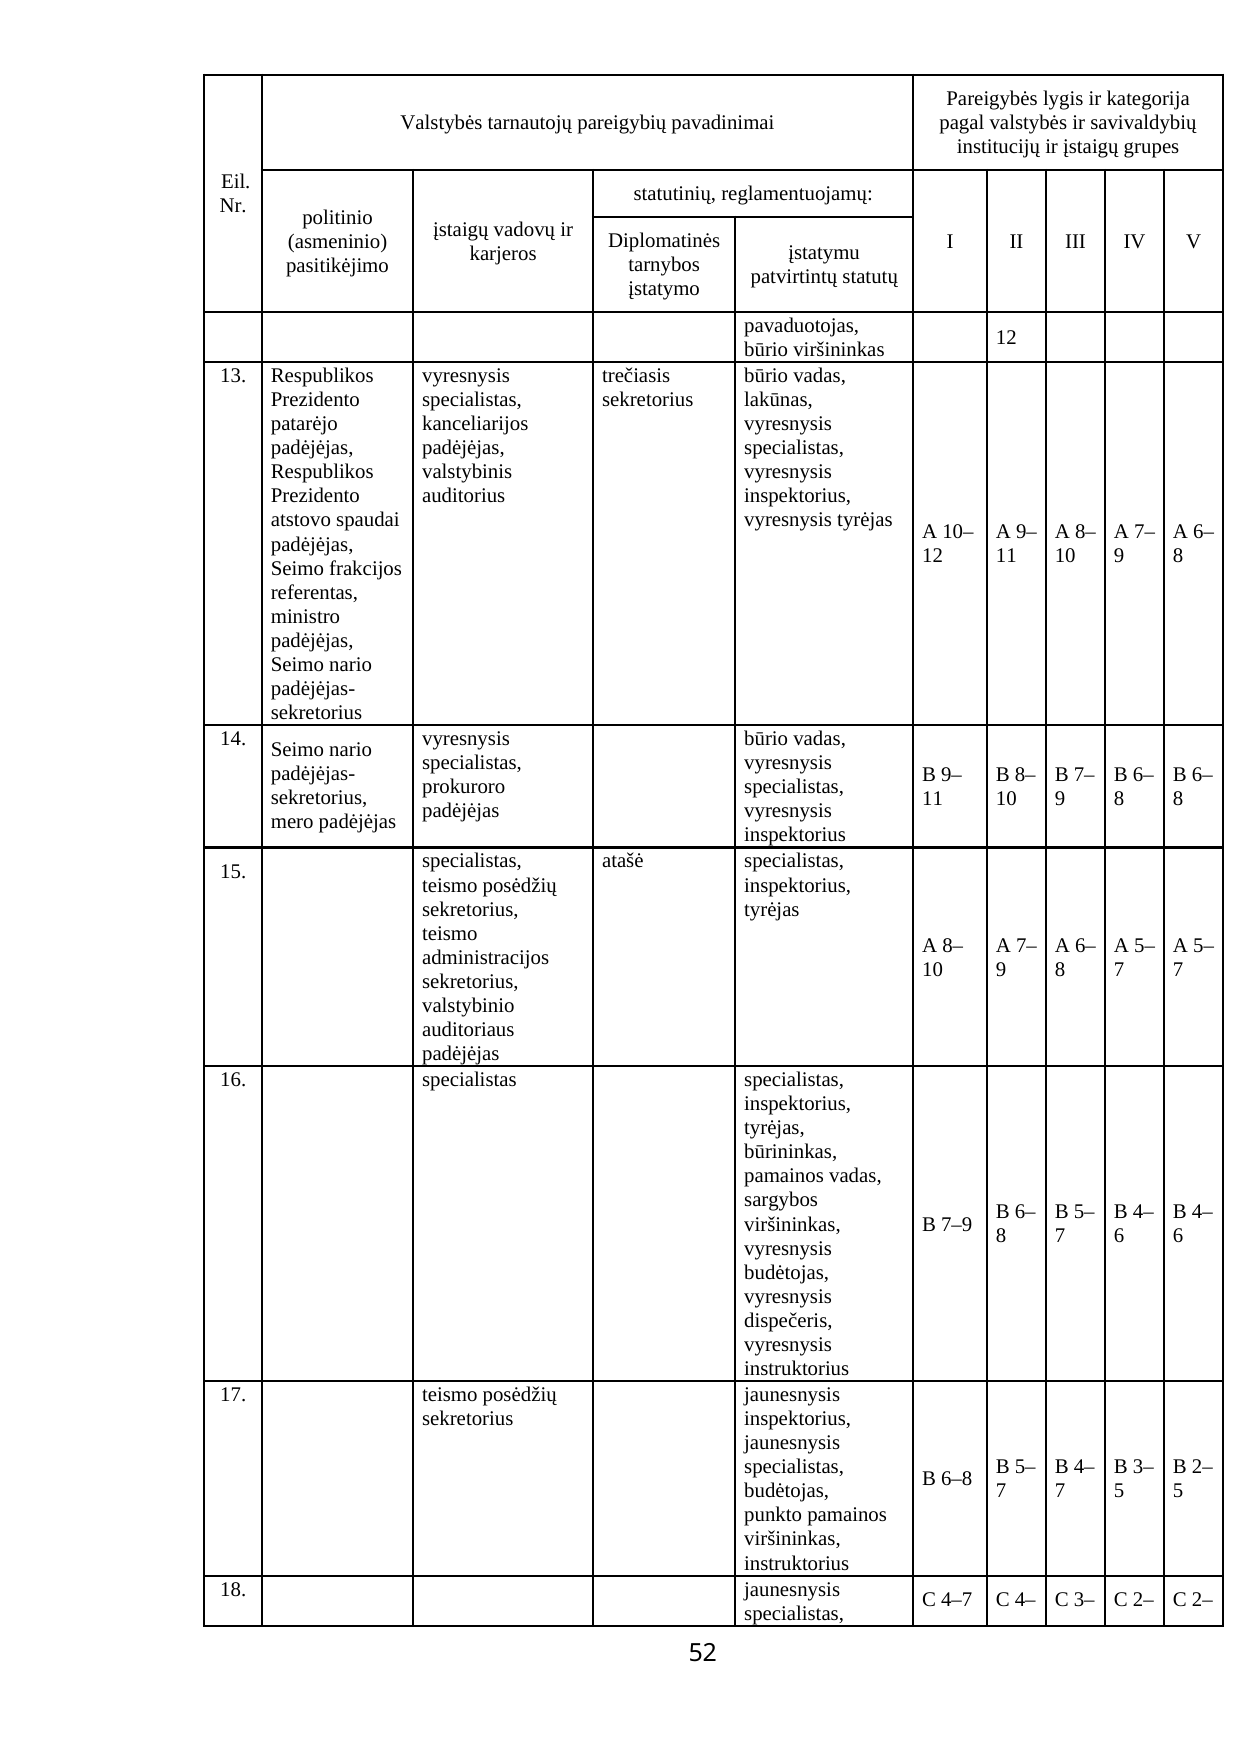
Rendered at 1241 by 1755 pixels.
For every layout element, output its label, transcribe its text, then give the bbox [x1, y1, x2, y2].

table_cell vyresnysis specialistas, prokuroro padėjėjas [414, 726, 592, 846]
table_cell [263, 1067, 412, 1380]
table_cell specialistas, inspektorius, tyrėjas, būrininkas, pamainos vadas, sargybos viršininkas, vyresnysis budėtojas, vyresnysis dispečeris, vyresnysis instruktorius [736, 1067, 912, 1380]
table_cell C 2– [1106, 1577, 1163, 1625]
table_cell A 8–10 [1047, 363, 1104, 724]
table_cell Respublikos Prezidento patarėjo padėjėjas, Respublikos Prezidento atstovo spaudai padėjėjas, Seimo frakcijos referentas, ministro padėjėjas, Seimo nario padėjėjas-sekretorius [263, 363, 412, 724]
table_cell B 6–8 [1165, 726, 1222, 846]
table_cell A 6–8 [1165, 363, 1222, 724]
table_cell C 2– [1165, 1577, 1222, 1625]
table_cell B 5–7 [988, 1382, 1045, 1574]
table_cell 14. [205, 726, 261, 846]
table_cell A 7–9 [1106, 363, 1163, 724]
table_header Eil. Nr. [205, 76, 261, 311]
table_cell atašė [594, 849, 734, 1065]
table_cell B 4–6 [1106, 1067, 1163, 1380]
table_cell B 3–5 [1106, 1382, 1163, 1574]
table_cell A 10–12 [914, 363, 986, 724]
table_cell A 6–8 [1047, 849, 1104, 1065]
table_cell [1106, 313, 1163, 361]
table_cell specialistas, inspektorius, tyrėjas [736, 849, 912, 1065]
table_cell įstaigų vadovų ir karjeros [414, 171, 592, 311]
table_cell 17. [205, 1382, 261, 1574]
table_cell politinio (asmeninio) pasitikėjimo [263, 171, 412, 311]
table_cell II [988, 171, 1045, 311]
table_cell [1165, 313, 1222, 361]
table_cell B 4–7 [1047, 1382, 1104, 1574]
table_cell 13. [205, 363, 261, 724]
table_cell [414, 1577, 592, 1625]
table_cell jaunesnysis specialistas, [736, 1577, 912, 1625]
table_cell III [1047, 171, 1104, 311]
table_cell įstatymu patvirtintų statutų [736, 218, 912, 311]
table_cell A 5–7 [1106, 849, 1163, 1065]
table_cell statutinių, reglamentuojamų: [594, 171, 912, 216]
table_cell [594, 1577, 734, 1625]
table_cell B 4–6 [1165, 1067, 1222, 1380]
table_cell jaunesnysis inspektorius, jaunesnysis specialistas, budėtojas, punkto pamainos viršininkas, instruktorius [736, 1382, 912, 1574]
table_cell pavaduotojas, būrio viršininkas [736, 313, 912, 361]
table_cell B 6–8 [914, 1382, 986, 1574]
table_cell [414, 313, 592, 361]
table_cell Diplomatinės tarnybos įstatymo [594, 218, 734, 311]
table_cell [914, 313, 986, 361]
table_cell [263, 849, 412, 1065]
table_cell C 4–7 [914, 1577, 986, 1625]
table_cell B 7–9 [1047, 726, 1104, 846]
table_cell trečiasis sekretorius [594, 363, 734, 724]
table_cell A 8–10 [914, 849, 986, 1065]
table_cell [1047, 313, 1104, 361]
table_cell C 3– [1047, 1577, 1104, 1625]
table_cell [263, 1577, 412, 1625]
table_cell V [1165, 171, 1222, 311]
table_cell 15. [205, 849, 261, 1065]
table_header Valstybės tarnautojų pareigybių pavadinimai [263, 76, 912, 169]
table_cell specialistas [414, 1067, 592, 1380]
table_cell B 6–8 [1106, 726, 1163, 846]
table_cell B 8–10 [988, 726, 1045, 846]
table_cell B 7–9 [914, 1067, 986, 1380]
table_cell 18. [205, 1577, 261, 1625]
table_cell teismo posėdžių sekretorius [414, 1382, 592, 1574]
table_cell vyresnysis specialistas, kanceliarijos padėjėjas, valstybinis auditorius [414, 363, 592, 724]
table_cell specialistas, teismo posėdžių sekretorius, teismo administracijos sekretorius, valstybinio auditoriaus padėjėjas [414, 849, 592, 1065]
table_cell C 4– [988, 1577, 1045, 1625]
table_cell B 5–7 [1047, 1067, 1104, 1380]
table_cell [263, 1382, 412, 1574]
table_cell 12 [988, 313, 1045, 361]
table_cell [263, 313, 412, 361]
table_cell [594, 1067, 734, 1380]
table_cell I [914, 171, 986, 311]
table_cell 16. [205, 1067, 261, 1380]
table_cell A 7–9 [988, 849, 1045, 1065]
table_cell B 6–8 [988, 1067, 1045, 1380]
table_cell būrio vadas, vyresnysis specialistas, vyresnysis inspektorius [736, 726, 912, 846]
table_cell IV [1106, 171, 1163, 311]
table_cell [594, 726, 734, 846]
table_cell būrio vadas, lakūnas, vyresnysis specialistas, vyresnysis inspektorius, vyresnysis tyrėjas [736, 363, 912, 724]
table_cell B 9–11 [914, 726, 986, 846]
table_cell Seimo nario padėjėjas-sekretorius, mero padėjėjas [263, 726, 412, 846]
table_cell A 9–11 [988, 363, 1045, 724]
table_cell [205, 313, 261, 361]
table_header Pareigybės lygis ir kategorija pagal valstybės ir savivaldybių institucijų ir įstaigų grupes [914, 76, 1222, 169]
table_cell B 2–5 [1165, 1382, 1222, 1574]
table_cell [594, 313, 734, 361]
table_cell A 5–7 [1165, 849, 1222, 1065]
table_cell [594, 1382, 734, 1574]
